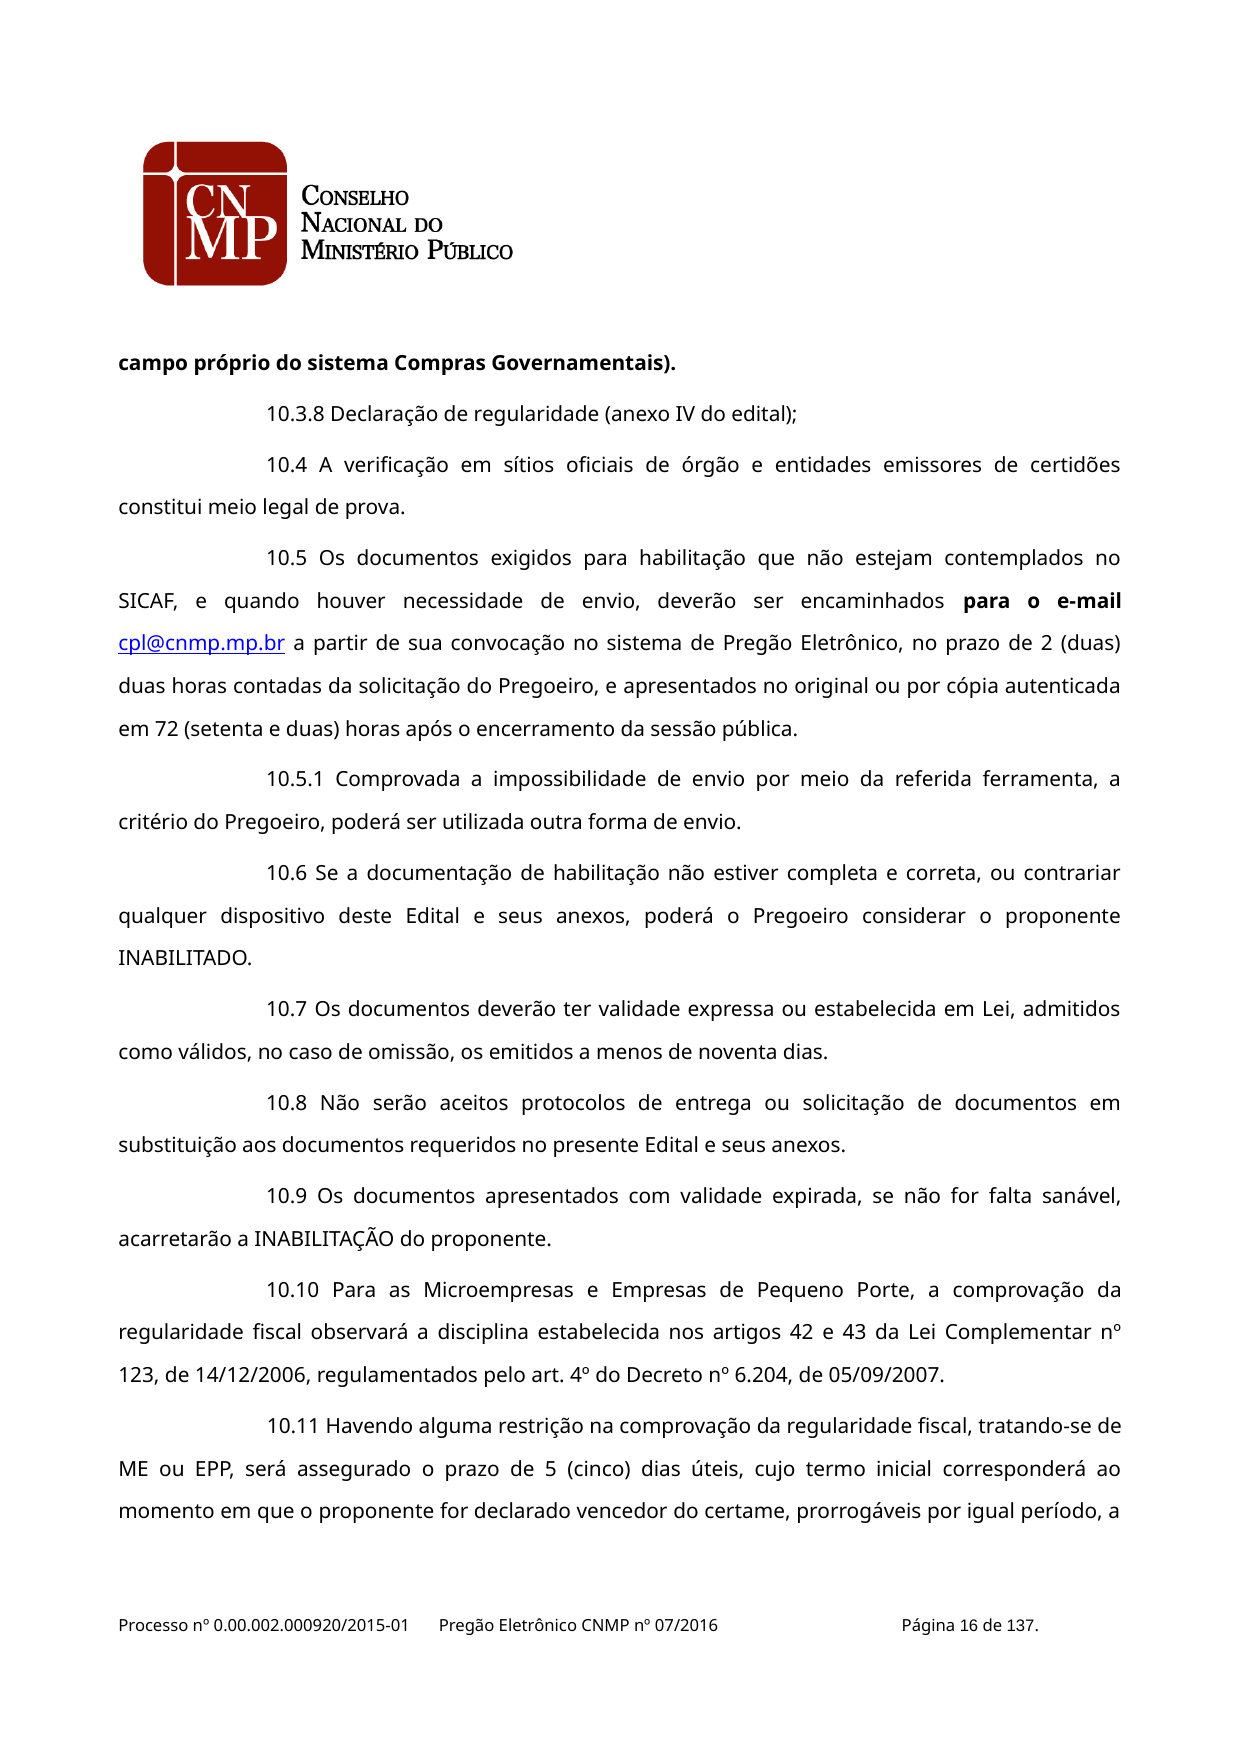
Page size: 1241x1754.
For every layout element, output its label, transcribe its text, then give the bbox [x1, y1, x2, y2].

text 10.10 Para as Microempresas e Empresas de Pequeno Porte, a comprovação da regularidade fiscal observará a disciplina estabelecida nos artigos 42 e 43 da Lei Complementar nº 123, de 14/12/2006, regulamentados pelo art. 4º do Decreto nº 6.204, de 05/09/2007. [118, 1275, 1122, 1388]
text 10.3.8 Declaração de regularidade (anexo IV do edital); [118, 399, 1122, 427]
text 10.6 Se a documentação de habilitação não estiver completa e correta, ou contrariar qualquer dispositivo deste Edital e seus anexos, poderá o Pregoeiro considerar o proponente INABILITADO. [118, 858, 1122, 972]
text 10.5.1 Comprovada a impossibilidade de envio por meio da referida ferramenta, a critério do Pregoeiro, poderá ser utilizada outra forma de envio. [118, 764, 1122, 836]
text 10.9 Os documentos apresentados com validade expirada, se não for falta sanável, acarretarão a INABILITAÇÃO do proponente. [118, 1181, 1122, 1252]
text campo próprio do sistema Compras Governamentais). [118, 348, 1122, 376]
text 10.7 Os documentos deverão ter validade expressa ou estabelecida em Lei, admitidos como válidos, no caso de omissão, os emitidos a menos de noventa dias. [118, 994, 1122, 1065]
text 10.11 Havendo alguma restrição na comprovação da regularidade fiscal, tratando-se de ME ou EPP, será assegurado o prazo de 5 (cinco) dias úteis, cujo termo inicial corresponderá ao momento em que o proponente for declarado vencedor do certame, prorrogáveis por igual período, a [118, 1411, 1122, 1525]
text 10.8 Não serão aceitos protocolos de entrega ou solicitação de documentos em substituição aos documentos requeridos no presente Edital e seus anexos. [118, 1088, 1122, 1159]
text 10.4 A verificação em sítios oficiais de órgão e entidades emissores de certidões constitui meio legal de prova. [118, 450, 1122, 521]
text 10.5 Os documentos exigidos para habilitação que não estejam contemplados no SICAF, e quando houver necessidade de envio, deverão ser encaminhados para o e-mail cpl@cnmp.mp.br a partir de sua convocação no sistema de Pregão Eletrônico, no prazo de 2 (duas) duas horas contadas da solicitação do Pregoeiro, e apresentados no original ou por cópia autenticada em 72 (setenta e duas) horas após o encerramento da sessão pública. [118, 543, 1122, 742]
picture [118, 118, 529, 308]
